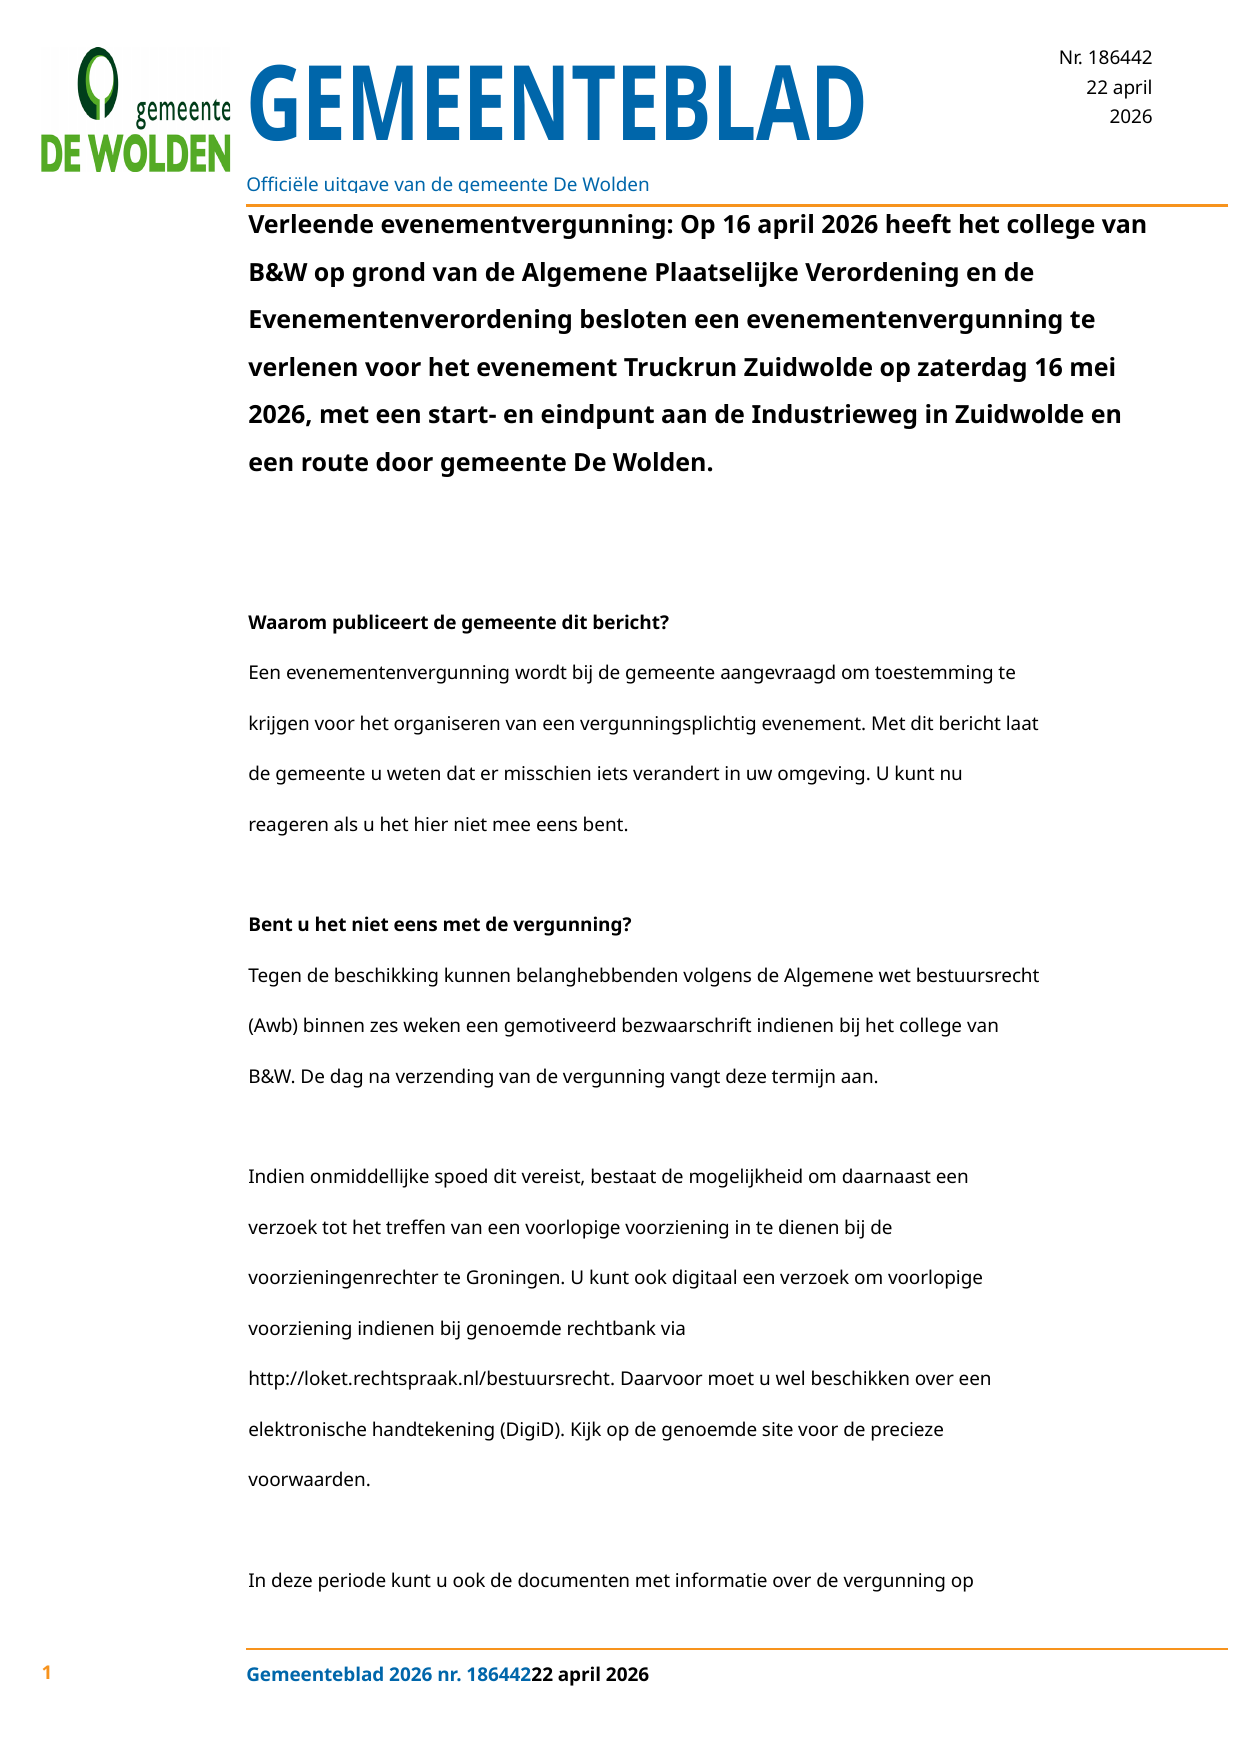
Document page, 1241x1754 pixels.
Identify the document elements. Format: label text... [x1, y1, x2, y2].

text Een evenementenvergunning wordt bij de gemeente aangevraagd om toestemming te [248, 659, 1152, 685]
text B&W. De dag na verzending van de vergunning vangt deze termijn aan. [248, 1063, 1152, 1089]
picture [41, 47, 231, 172]
text verzoek tot het treffen van een voorlopige voorziening in te dienen bij de [248, 1214, 1152, 1240]
text Waarom publiceert de gemeente dit bericht? [248, 609, 1152, 635]
text reageren als u het hier niet mee eens bent. [248, 811, 1152, 837]
text krijgen voor het organiseren van een vergunningsplichtig evenement. Met dit bericht laat [248, 710, 1152, 736]
text In deze periode kunt u ook de documenten met informatie over de vergunning op [248, 1567, 1152, 1593]
text http://loket.rechtspraak.nl/bestuursrecht. Daarvoor moet u wel beschikken over een [248, 1365, 1152, 1391]
text voorziening indienen bij genoemde rechtbank via [248, 1315, 1152, 1341]
text elektronische handtekening (DigiD). Kijk op de genoemde site voor de precieze [248, 1416, 1152, 1442]
text Verleende evenementvergunning: Op 16 april 2026 heeft het college van B&W op grond van de Algemene Plaatselijke Verordening en de Evenementenverordening besloten een evenementenvergunning te verlenen voor het evenement Truckrun Zuidwolde op zaterdag 16 mei 2026, met een start- en eindpunt aan de Industrieweg in Zuidwolde en een route door gemeente De Wolden. [248, 207, 1152, 479]
text voorzieningenrechter te Groningen. U kunt ook digitaal een verzoek om voorlopige [248, 1264, 1152, 1290]
text de gemeente u weten dat er misschien iets verandert in uw omgeving. U kunt nu [248, 760, 1152, 786]
text Indien onmiddellijke spoed dit vereist, bestaat de mogelijkheid om daarnaast een [248, 1164, 1152, 1189]
text Tegen de beschikking kunnen belanghebbenden volgens de Algemene wet bestuursrecht [248, 962, 1152, 988]
text voorwaarden. [248, 1466, 1152, 1492]
text Bent u het niet eens met de vergunning? [248, 912, 1152, 937]
text (Awb) binnen zes weken een gemotiveerd bezwaarschrift indienen bij het college van [248, 1012, 1152, 1038]
